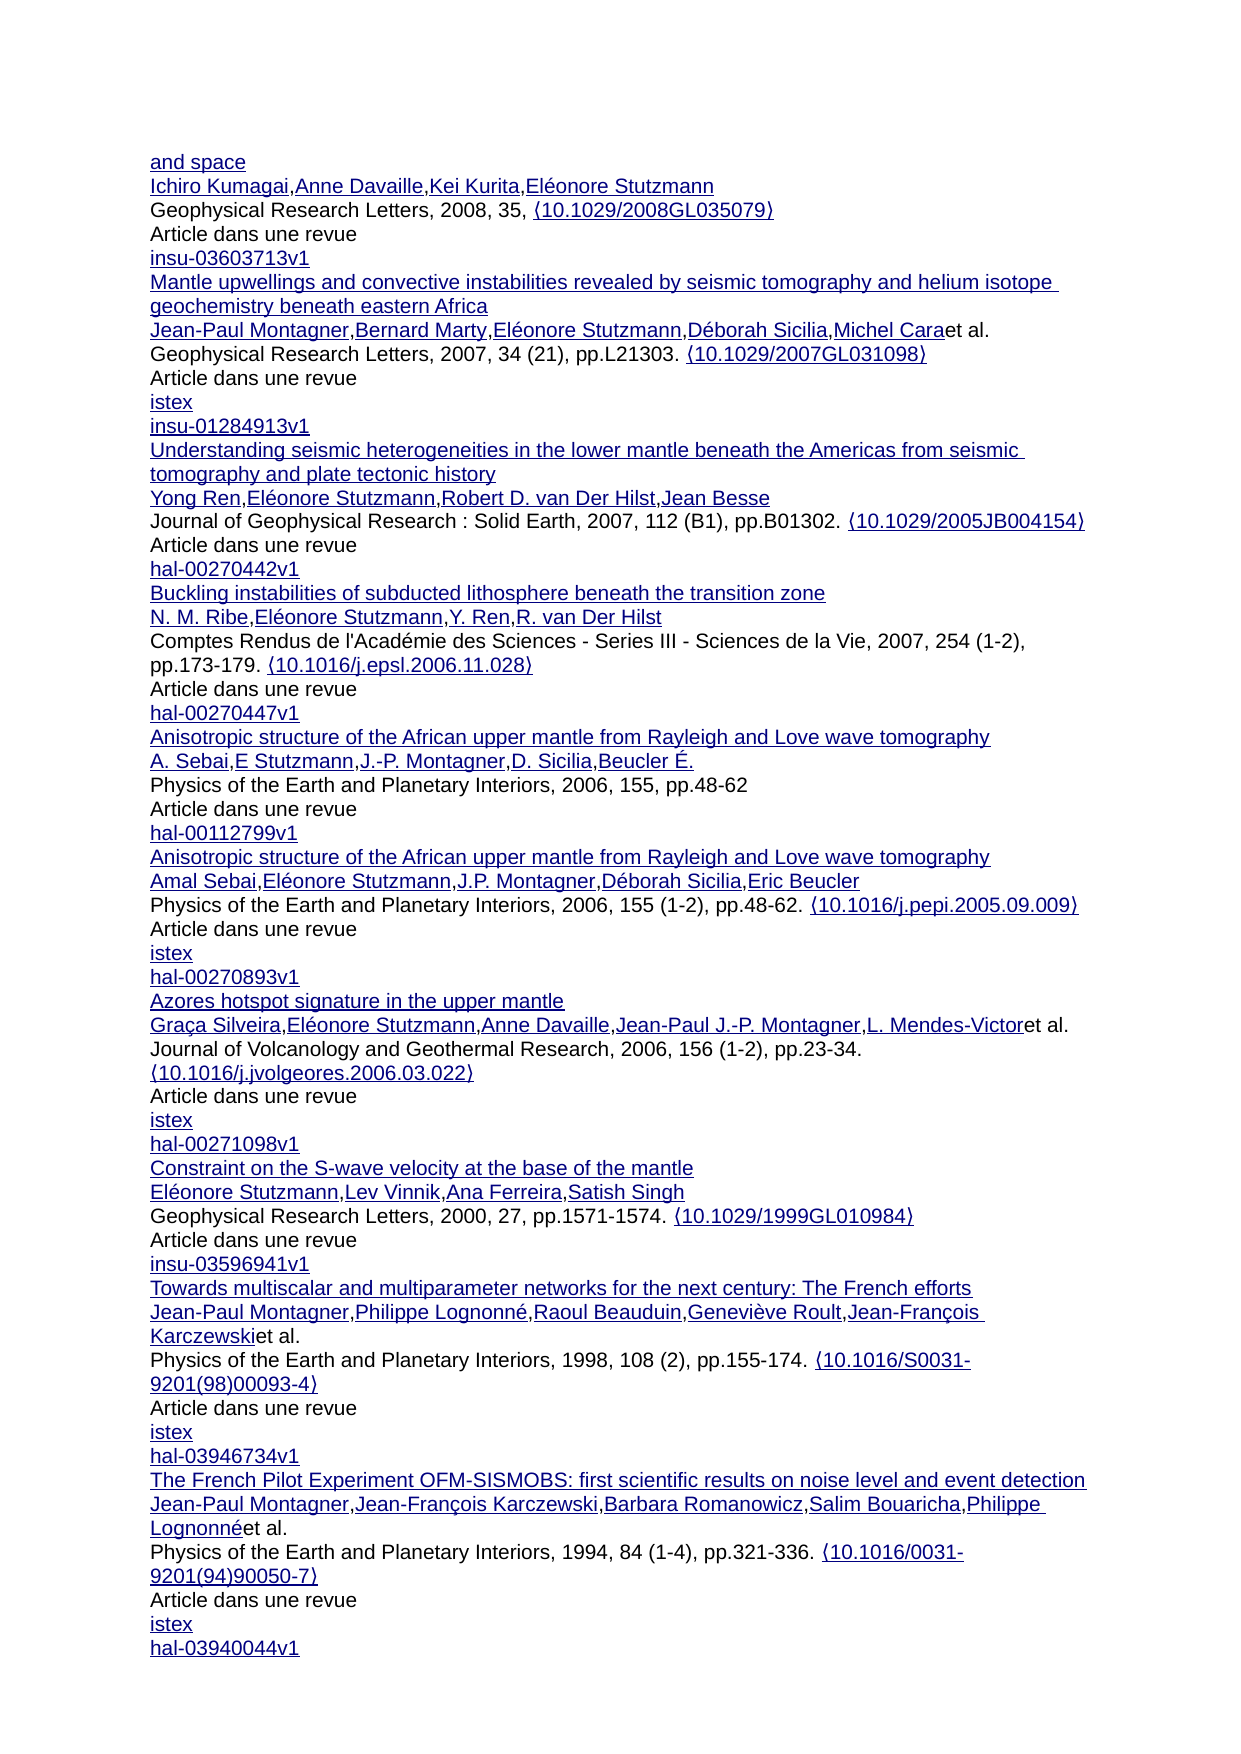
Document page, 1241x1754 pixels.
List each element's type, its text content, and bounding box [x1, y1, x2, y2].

table_cell The French Pilot Experiment OFM-SISMOBS: first scientific results on noise level and event detection Jean-Paul Montagner,Jean-François Karczewski,Barbara Romanowicz,Salim Bouaricha,Philippe Lognonnéet al. Physics of the Earth and Planetary Interiors, 1994, 84 (1-4), pp.321-336. ⟨10.1016/0031-9201(94)90050-7⟩ Article dans une revue istex hal-03940044v1 [150, 1468, 1090, 1659]
table_cell Towards multiscalar and multiparameter networks for the next century: The French efforts Jean-Paul Montagner,Philippe Lognonné,Raoul Beauduin,Geneviève Roult,Jean-François Karczewskiet al. Physics of the Earth and Planetary Interiors, 1998, 108 (2), pp.155-174. ⟨10.1016/S0031-9201(98)00093-4⟩ Article dans une revue istex hal-03946734v1 [150, 1276, 1090, 1468]
table_cell Constraint on the S-wave velocity at the base of the mantle Eléonore Stutzmann,Lev Vinnik,Ana Ferreira,Satish Singh Geophysical Research Letters, 2000, 27, pp.1571-1574. ⟨10.1029/1999GL010984⟩ Article dans une revue insu-03596941v1 [150, 1156, 1090, 1276]
table_cell Mantle upwellings and convective instabilities revealed by seismic tomography and helium isotope geochemistry beneath eastern Africa Jean-Paul Montagner,Bernard Marty,Eléonore Stutzmann,Déborah Sicilia,Michel Caraet al. Geophysical Research Letters, 2007, 34 (21), pp.L21303. ⟨10.1029/2007GL031098⟩ Article dans une revue istex insu-01284913v1 [150, 270, 1090, 437]
table_cell Understanding seismic heterogeneities in the lower mantle beneath the Americas from seismic tomography and plate tectonic history Yong Ren,Eléonore Stutzmann,Robert D. van Der Hilst,Jean Besse Journal of Geophysical Research : Solid Earth, 2007, 112 (B1), pp.B01302. ⟨10.1029/2005JB004154⟩ Article dans une revue hal-00270442v1 [150, 438, 1090, 581]
table_cell Mantle plumes: Thin, fat, successful, or failing? Constraints to explain hot spot volcanism through time and space Ichiro Kumagai,Anne Davaille,Kei Kurita,Eléonore Stutzmann Geophysical Research Letters, 2008, 35, ⟨10.1029/2008GL035079⟩ Article dans une revue insu-03603713v1 [150, 150, 1090, 270]
table_cell Anisotropic structure of the African upper mantle from Rayleigh and Love wave tomography A. Sebai,E Stutzmann,J.-P. Montagner,D. Sicilia,Beucler É. Physics of the Earth and Planetary Interiors, 2006, 155, pp.48-62 Article dans une revue hal-00112799v1 [150, 725, 1090, 845]
table_cell Azores hotspot signature in the upper mantle Graça Silveira,Eléonore Stutzmann,Anne Davaille,Jean-Paul J.-P. Montagner,L. Mendes-Victoret al. Journal of Volcanology and Geothermal Research, 2006, 156 (1-2), pp.23-34. ⟨10.1016/j.jvolgeores.2006.03.022⟩ Article dans une revue istex hal-00271098v1 [150, 989, 1090, 1156]
table_cell Buckling instabilities of subducted lithosphere beneath the transition zone N. M. Ribe,Eléonore Stutzmann,Y. Ren,R. van Der Hilst Comptes Rendus de l'Académie des Sciences - Series III - Sciences de la Vie, 2007, 254 (1-2), pp.173-179. ⟨10.1016/j.epsl.2006.11.028⟩ Article dans une revue hal-00270447v1 [150, 581, 1090, 725]
table_cell Anisotropic structure of the African upper mantle from Rayleigh and Love wave tomography Amal Sebai,Eléonore Stutzmann,J.P. Montagner,Déborah Sicilia,Eric Beucler Physics of the Earth and Planetary Interiors, 2006, 155 (1-2), pp.48-62. ⟨10.1016/j.pepi.2005.09.009⟩ Article dans une revue istex hal-00270893v1 [150, 845, 1090, 988]
